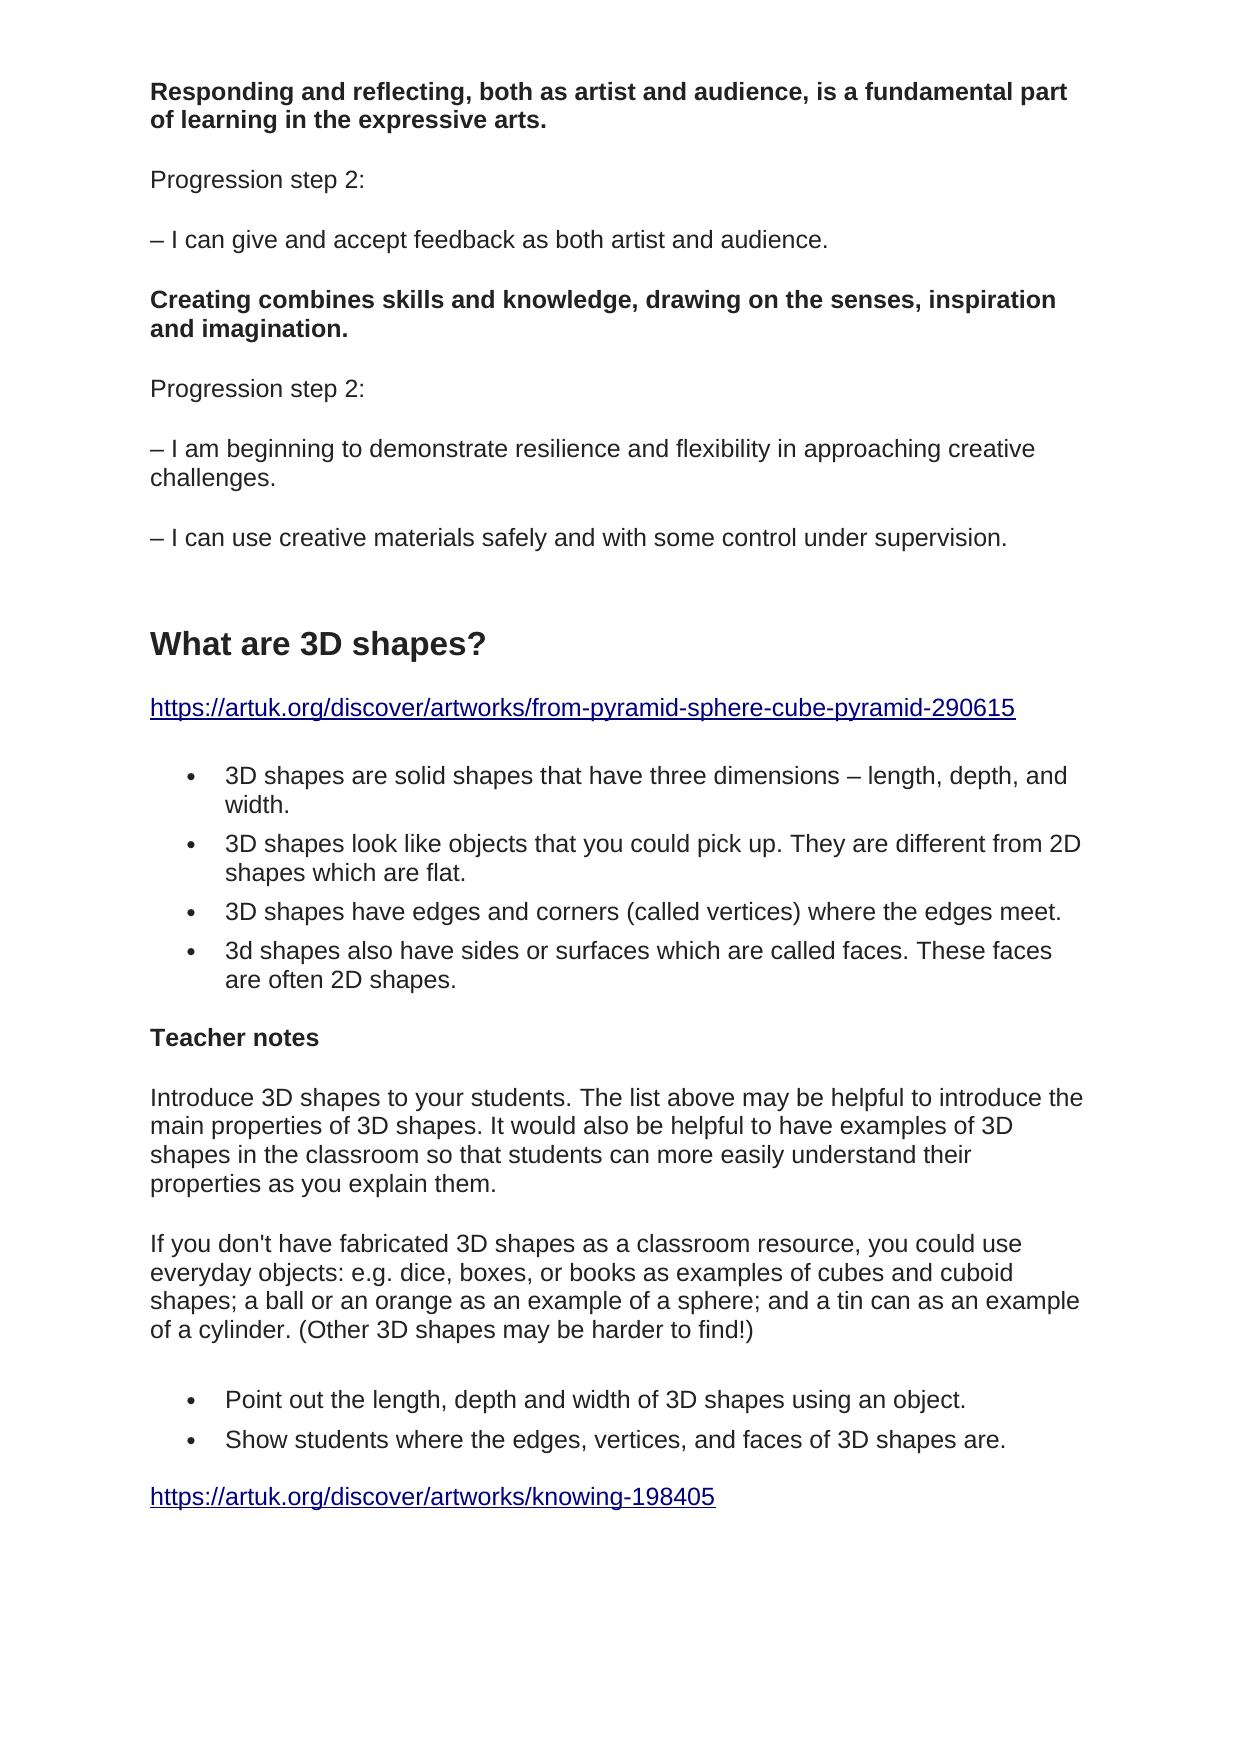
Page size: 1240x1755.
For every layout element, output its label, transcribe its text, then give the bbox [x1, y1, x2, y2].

text Creating combines skills and knowledge, drawing on the senses, inspiration and imagination. [150, 286, 1089, 343]
text https://artuk.org/discover/artworks/from-pyramid-sphere-cube-pyramid-290615 [150, 693, 1089, 722]
text Progression step 2: [150, 374, 1089, 403]
text – I can use creative materials safely and with some control under supervision. [150, 523, 1089, 552]
list 3D shapes look like objects that you could pick up. They are different from 2D shapes which are flat. [187, 829, 1089, 887]
text Teacher notes [150, 1022, 1089, 1051]
text – I am beginning to demonstrate resilience and flexibility in approaching creative challenges. [150, 434, 1089, 492]
text – I can give and accept feedback as both artist and audience. [150, 226, 1089, 254]
list 3d shapes also have sides or surfaces which are called faces. These faces are often 2D shapes. [187, 936, 1089, 994]
list 3D shapes have edges and corners (called vertices) where the edges meet. [187, 897, 1089, 926]
text Responding and reflecting, both as artist and audience, is a fundamental part of learning in the expressive arts. [150, 77, 1089, 134]
list Point out the length, depth and width of 3D shapes using an object. [187, 1385, 1089, 1414]
list Show students where the edges, vertices, and faces of 3D shapes are. [187, 1424, 1089, 1453]
text If you don't have fabricated 3D shapes as a classroom resource, you could use everyday objects: e.g. dice, boxes, or books as examples of cubes and cuboid shapes; a ball or an orange as an example of a sphere; and a tin can as an example of a cylinder. (Other 3D shapes may be harder to find!) [150, 1229, 1089, 1344]
text https://artuk.org/discover/artworks/knowing-198405 [150, 1482, 1089, 1511]
subtitle What are 3D shapes? [150, 624, 1089, 662]
text Introduce 3D shapes to your students. The list above may be helpful to introduce the main properties of 3D shapes. It would also be helpful to have examples of 3D shapes in the classroom so that students can more easily understand their properties as you explain them. [150, 1082, 1089, 1197]
list 3D shapes are solid shapes that have three dimensions – length, depth, and width. [187, 761, 1089, 819]
text Progression step 2: [150, 166, 1089, 194]
